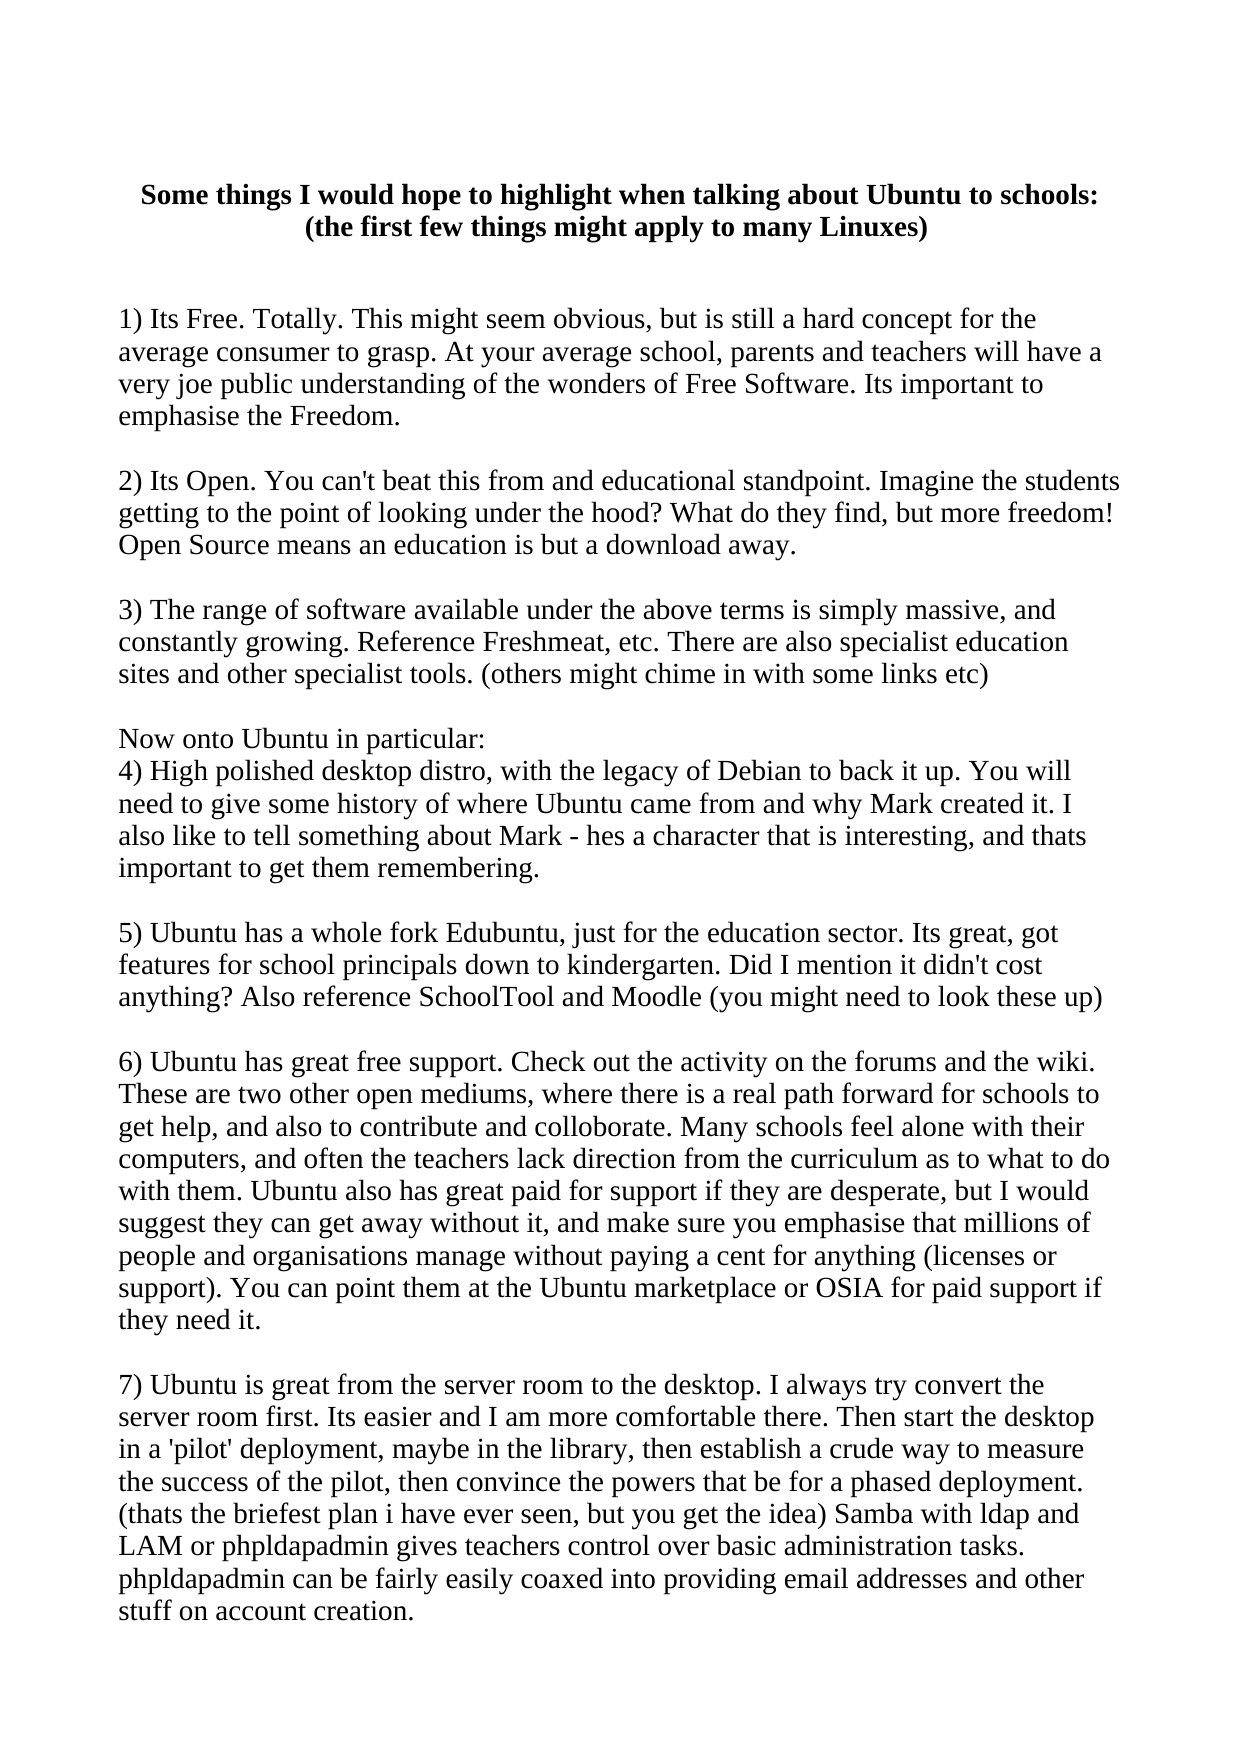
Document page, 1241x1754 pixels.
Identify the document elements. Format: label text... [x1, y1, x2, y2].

text Some things I would hope to highlight when talking about Ubuntu to schools: (the first few things might apply to many Linuxes) [118, 178, 1122, 243]
text 1) Its Free. Totally. This might seem obvious, but is still a hard concept for the average consumer to grasp. At your average school, parents and teachers will have a very joe public understanding of the wonders of Free Software. Its important to emphasise the Freedom. [118, 275, 1122, 432]
text 2) Its Open. You can't beat this from and educational standpoint. Imagine the students getting to the point of looking under the hood? What do they find, but more freedom! Open Source means an education is but a download away. 3) The range of software available under the above terms is simply massive, and constantly growing. Reference Freshmeat, etc. There are also specialist education sites and other specialist tools. (others might chime in with some links etc) Now onto Ubuntu in particular: 4) High polished desktop distro, with the legacy of Debian to back it up. You will need to give some history of where Ubuntu came from and why Mark created it. I also like to tell something about Mark - hes a character that is interesting, and thats important to get them remembering. 5) Ubuntu has a whole fork Edubuntu, just for the education sector. Its great, got features for school principals down to kindergarten. Did I mention it didn't cost anything? Also reference SchoolTool and Moodle (you might need to look these up) 6) Ubuntu has great free support. Check out the activity on the forums and the wiki. These are two other open mediums, where there is a real path forward for schools to get help, and also to contribute and colloborate. Many schools feel alone with their computers, and often the teachers lack direction from the curriculum as to what to do with them. Ubuntu also has great paid for support if they are desperate, but I would suggest they can get away without it, and make sure you emphasise that millions of people and organisations manage without paying a cent for anything (licenses or support). You can point them at the Ubuntu marketplace or OSIA for paid support if they need it. 7) Ubuntu is great from the server room to the desktop. I always try convert the server room first. Its easier and I am more comfortable there. Then start the desktop in a 'pilot' deployment, maybe in the library, then establish a crude way to measure the success of the pilot, then convince the powers that be for a phased deployment. (thats the briefest plan i have ever seen, but you get the idea) Samba with ldap and LAM or phpldapadmin gives teachers control over basic administration tasks. phpldapadmin can be fairly easily coaxed into providing email addresses and other stuff on account creation. [118, 432, 1122, 1627]
